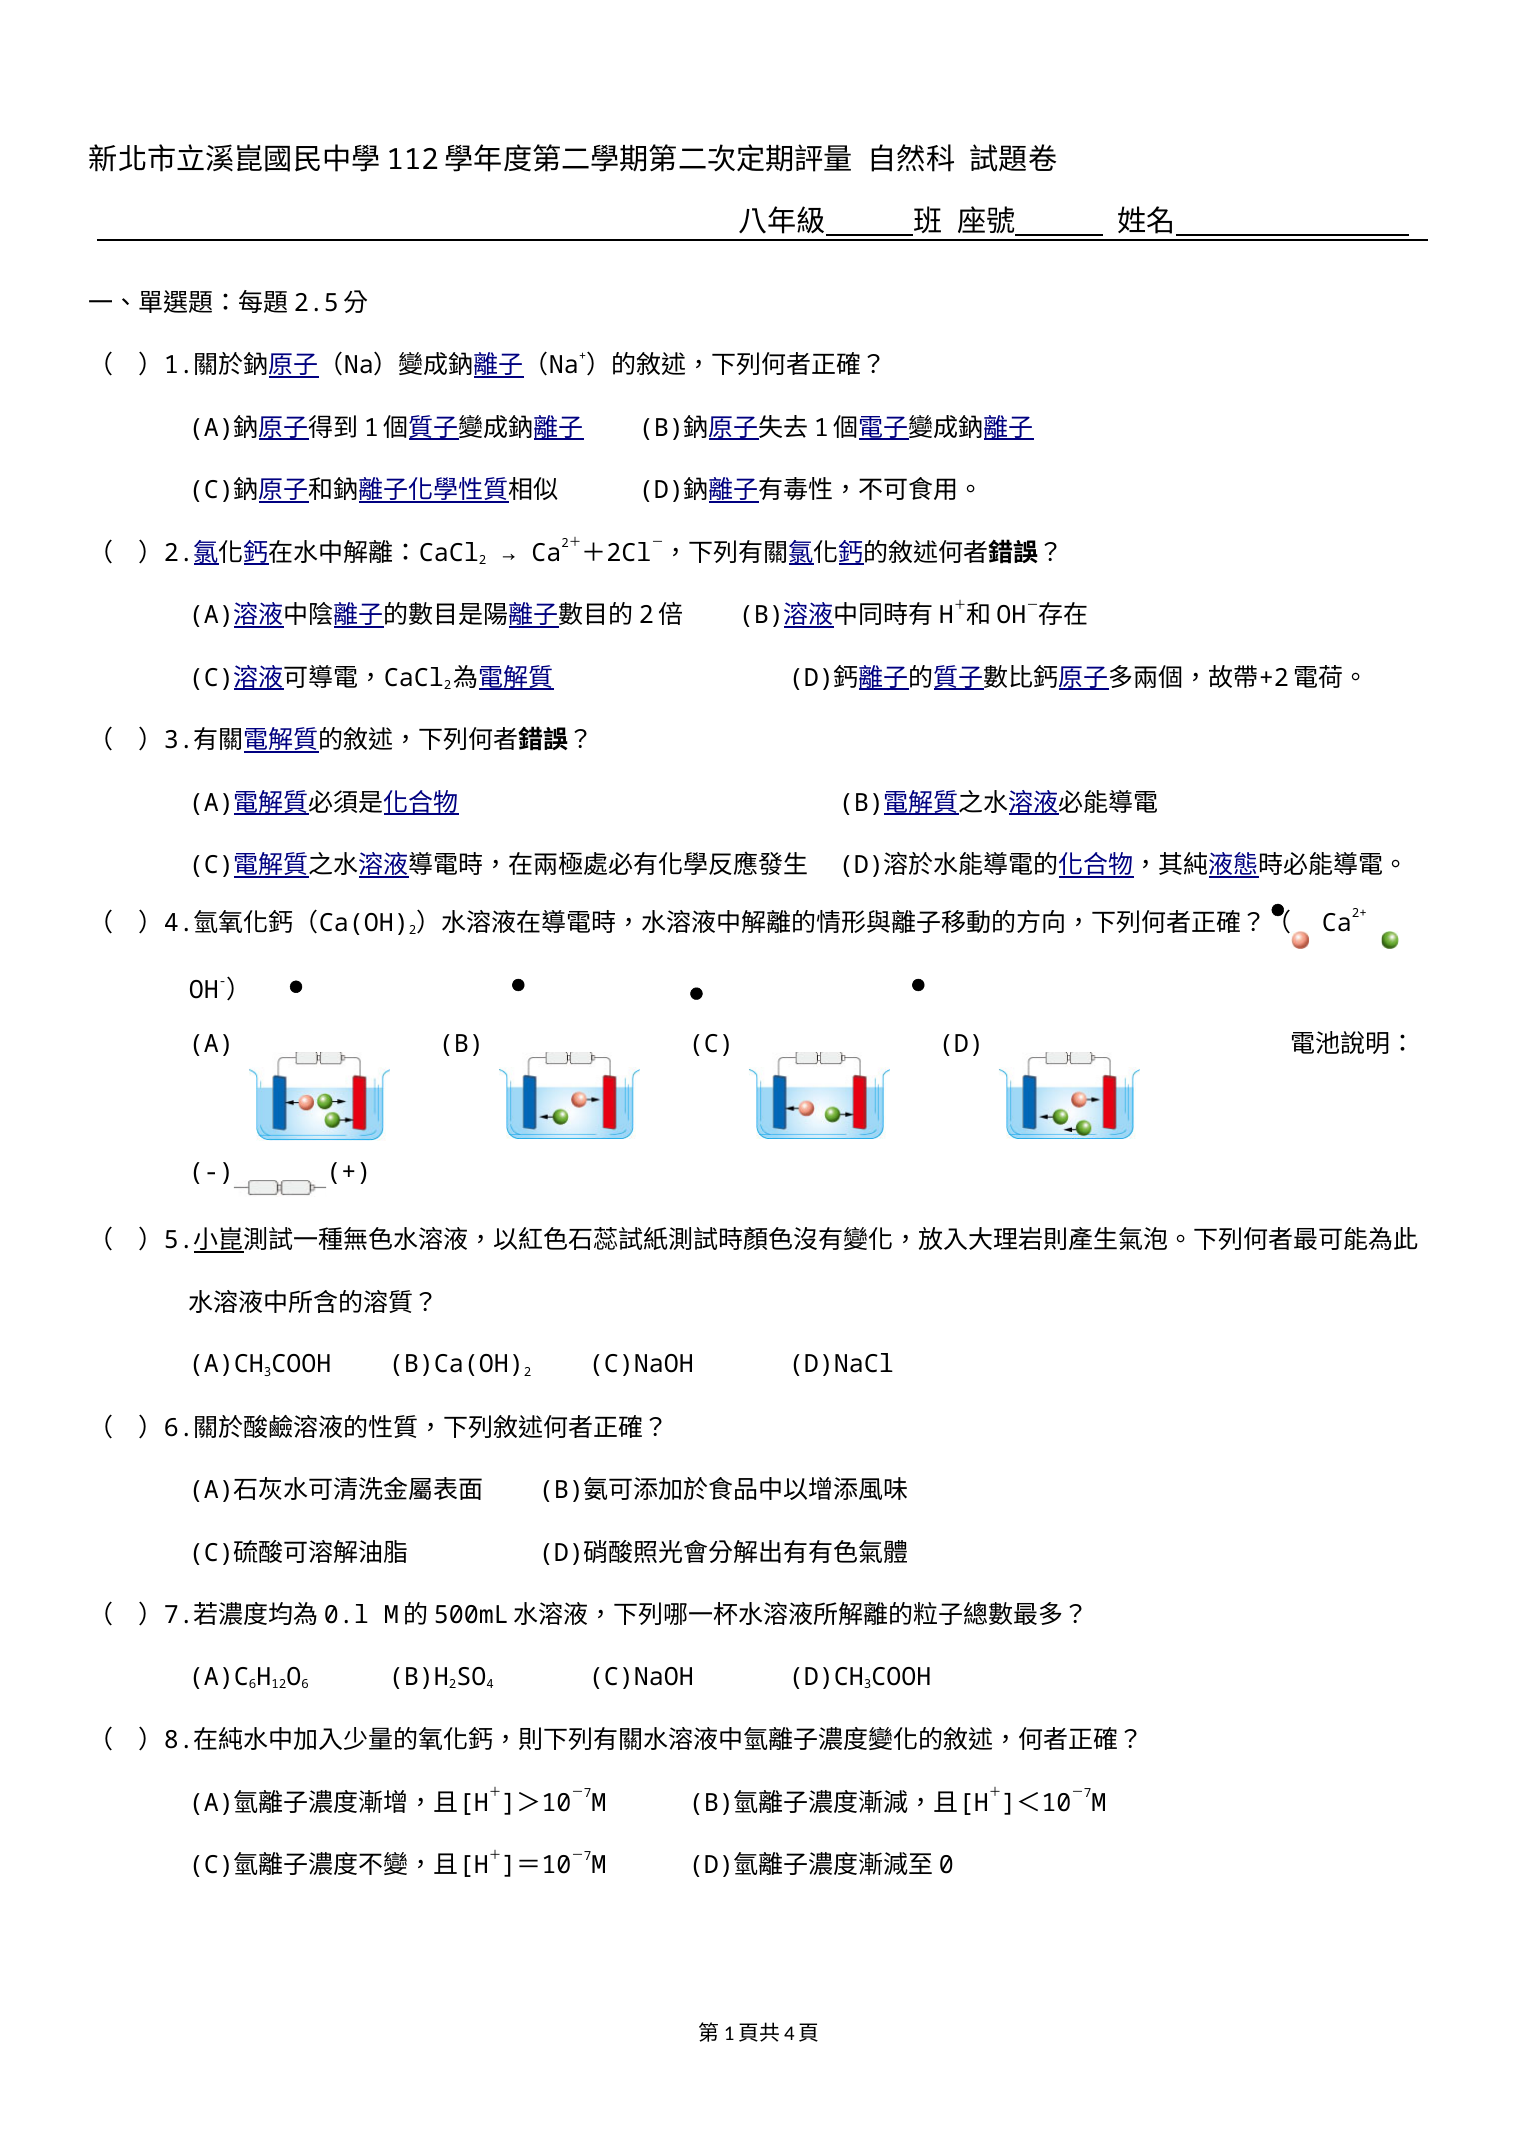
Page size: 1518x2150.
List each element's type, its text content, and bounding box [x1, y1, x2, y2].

text （ ）8.在純水中加入少量的氧化鈣，則下列有關水溶液中氫離子濃度變化的敘述，何者正確？ (A)氫離子濃度漸增，且[H＋]＞10－7M (B)氫離子濃度漸減，且[H＋]＜10－7M (C)氫離子濃度不變，且[H＋]＝10－7M (D)氫離子濃度漸減至0 [89, 1696, 1429, 1884]
text （ ）7.若濃度均為0.l M的500mL水溶液，下列哪一杯水溶液所解離的粒子總數最多？ (A)C6H12O6 (B)H2SO4 (C)NaOH (D)CH3COOH [89, 1571, 1429, 1696]
text （ ）6.關於酸鹼溶液的性質，下列敘述何者正確？ (A)石灰水可清洗金屬表面 (B)氨可添加於食品中以增添風味 (C)硫酸可溶解油脂 (D)硝酸照光會分解出有有色氣體 [89, 1384, 1429, 1571]
text （ ）4.氫氧化鈣（Ca(OH)2）水溶液在導電時，水溶液中解離的情形與離子移動的方向，下列何者正確？（ Ca2+ OH-） (A) (B) (C) (D) 電池說明：(-)(+) [89, 884, 1429, 1196]
text 新北市立溪崑國民中學112學年度第二學期第二次定期評量 自然科 試題卷 [89, 115, 1429, 177]
text 八年級 班 座號 姓名 [738, 177, 1429, 240]
text （ ）3.有關電解質的敘述，下列何者錯誤？ (A)電解質必須是化合物 (B)電解質之水溶液必能導電 (C)電解質之水溶液導電時，在兩極處必有化學反應發生 (D)溶於水能導電的化合物，其純液態時必能導電。 [89, 696, 1429, 884]
text 一、單選題：每題2.5分 [89, 259, 1429, 321]
text （ ）1.關於鈉原子（Na）變成鈉離子（Na+）的敘述，下列何者正確？ (A)鈉原子得到1個質子變成鈉離子 (B)鈉原子失去1個電子變成鈉離子 (C)鈉原子和鈉離子化學性質相似 (D)鈉離子有毒性，不可食用。 [89, 321, 1429, 509]
text （ ）2.氯化鈣在水中解離：CaCl2 → Ca2＋＋2Cl－，下列有關氯化鈣的敘述何者錯誤？ (A)溶液中陰離子的數目是陽離子數目的2倍 (B)溶液中同時有H＋和OH－存在 (C)溶液可導電，CaCl2為電解質 (D)鈣離子的質子數比鈣原子多兩個，故帶+2電荷。 [89, 509, 1429, 696]
text （ ）5.小崑測試一種無色水溶液，以紅色石蕊試紙測試時顏色沒有變化，放入大理岩則產生氣泡。下列何者最可能為此水溶液中所含的溶質？ (A)CH3COOH (B)Ca(OH)2 (C)NaOH (D)NaCl [89, 1196, 1429, 1384]
